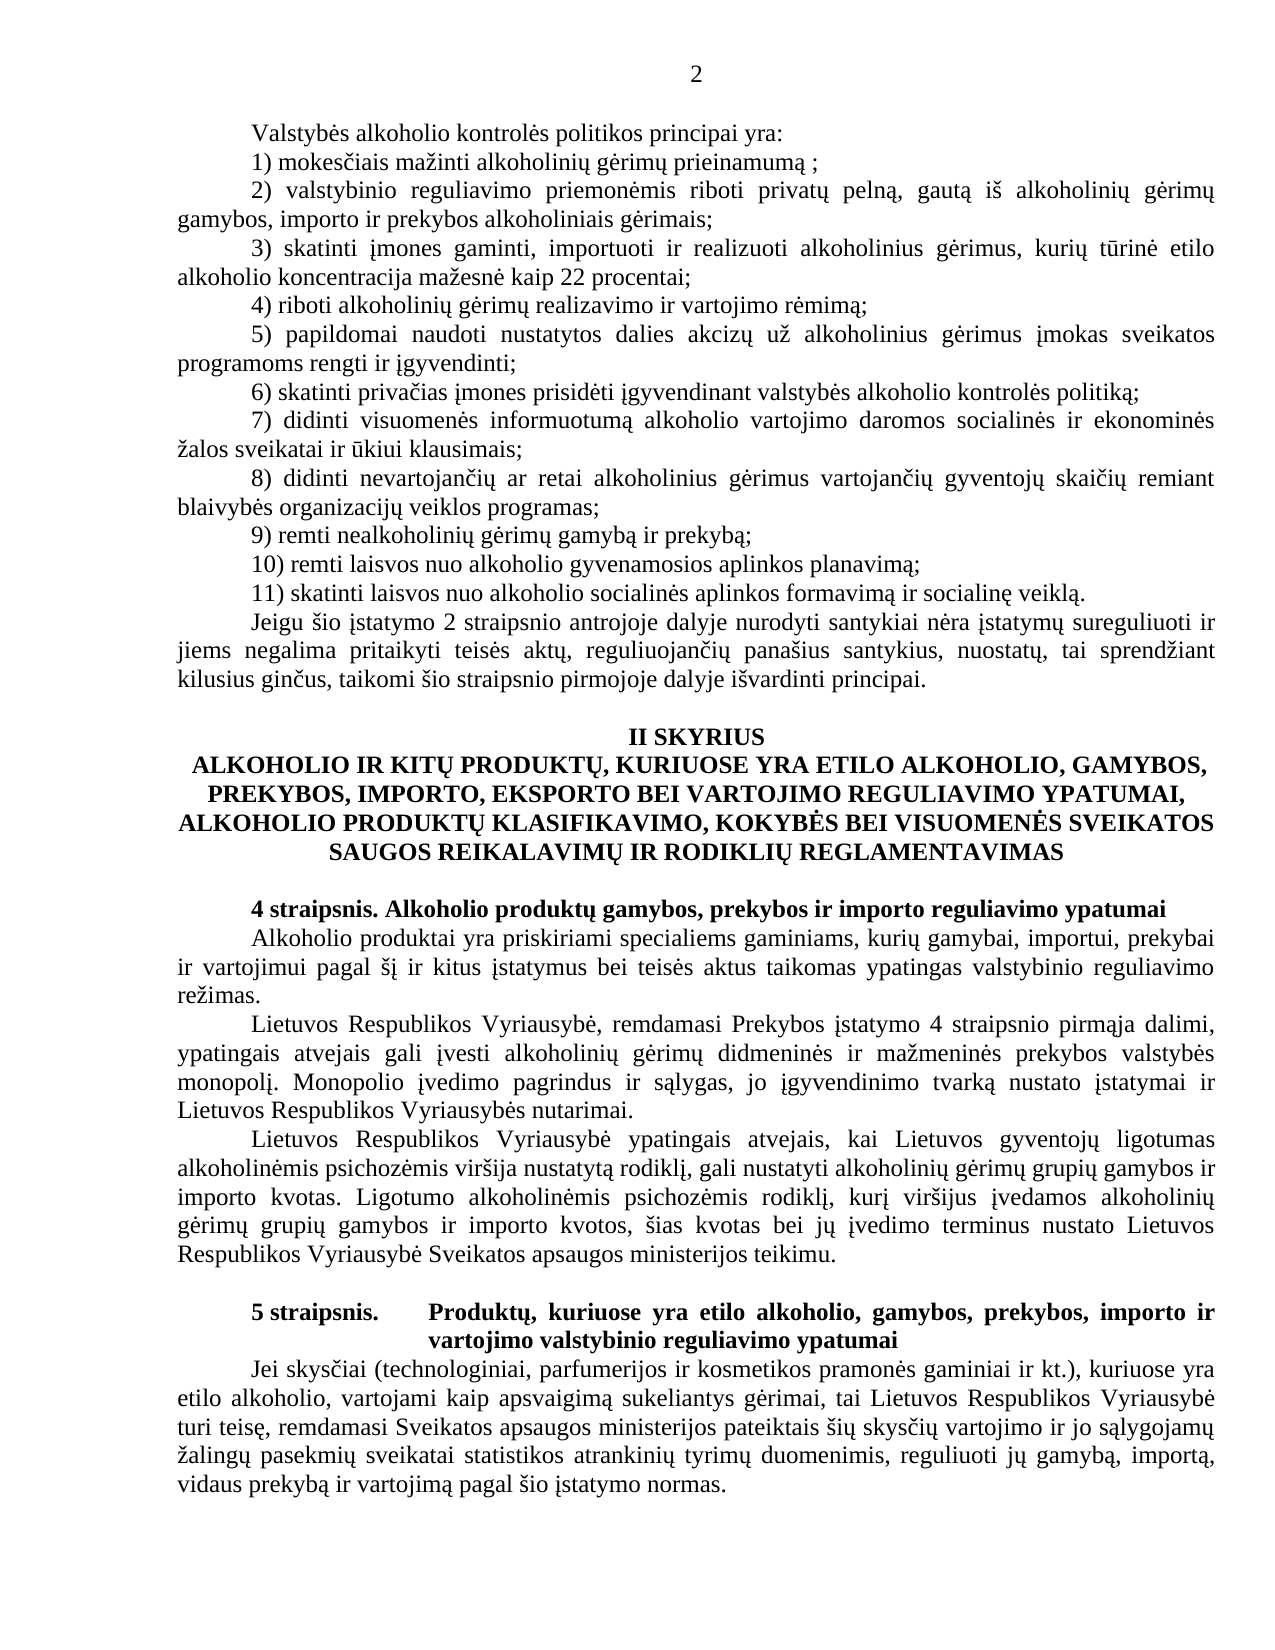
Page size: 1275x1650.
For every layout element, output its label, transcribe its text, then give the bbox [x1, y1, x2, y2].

text 11) skatinti laisvos nuo alkoholio socialinės aplinkos formavimą ir socialinę veiklą. [177, 578, 1216, 607]
text 1) mokesčiais mažinti alkoholinių gėrimų prieinamumą ; [177, 147, 1216, 176]
text 9) remti nealkoholinių gėrimų gamybą ir prekybą; [177, 521, 1216, 549]
text II SKYRIUS [177, 722, 1216, 751]
text 10) remti laisvos nuo alkoholio gyvenamosios aplinkos planavimą; [177, 549, 1216, 578]
text Jei skysčiai (technologiniai, parfumerijos ir kosmetikos pramonės gaminiai ir kt.), kuriuose yra etilo alkoholio, vartojami kaip apsvaigimą sukeliantys gėrimai, tai Lietuvos Respublikos Vyriausybė turi teisę, remdamasi Sveikatos apsaugos ministerijos pateiktais šių skysčių vartojimo ir jo sąlygojamų žalingų pasekmių sveikatai statistikos atrankinių tyrimų duomenimis, reguliuoti jų gamybą, importą, vidaus prekybą ir vartojimą pagal šio įstatymo normas. [177, 1354, 1216, 1498]
text 4 straipsnis. Alkoholio produktų gamybos, prekybos ir importo reguliavimo ypatumai [177, 894, 1216, 923]
text Lietuvos Respublikos Vyriausybė ypatingais atvejais, kai Lietuvos gyventojų ligotumas alkoholinėmis psichozėmis viršija nustatytą rodiklį, gali nustatyti alkoholinių gėrimų grupių gamybos ir importo kvotas. Ligotumo alkoholinėmis psichozėmis rodiklį, kurį viršijus įvedamos alkoholinių gėrimų grupių gamybos ir importo kvotos, šias kvotas bei jų įvedimo terminus nustato Lietuvos Respublikos Vyriausybė Sveikatos apsaugos ministerijos teikimu. [177, 1124, 1216, 1268]
text 5) papildomai naudoti nustatytos dalies akcizų už alkoholinius gėrimus įmokas sveikatos programoms rengti ir įgyvendinti; [177, 319, 1216, 377]
text 8) didinti nevartojančių ar retai alkoholinius gėrimus vartojančių gyventojų skaičių remiant blaivybės organizacijų veiklos programas; [177, 463, 1216, 521]
text 6) skatinti privačias įmones prisidėti įgyvendinant valstybės alkoholio kontrolės politiką; [177, 377, 1216, 406]
text Valstybės alkoholio kontrolės politikos principai yra: [177, 118, 1216, 147]
text 5 straipsnis. Produktų, kuriuose yra etilo alkoholio, gamybos, prekybos, importo ir vartojimo valstybinio reguliavimo ypatumai [251, 1297, 1216, 1354]
text Jeigu šio įstatymo 2 straipsnio antrojoje dalyje nurodyti santykiai nėra įstatymų sureguliuoti ir jiems negalima pritaikyti teisės aktų, reguliuojančių panašius santykius, nuostatų, tai sprendžiant kilusius ginčus, taikomi šio straipsnio pirmojoje dalyje išvardinti principai. [177, 607, 1216, 693]
text ALKOHOLIO IR KITŲ PRODUKTŲ, KURIUOSE YRA ETILO ALKOHOLIO, GAMYBOS, PREKYBOS, IMPORTO, EKSPORTO BEI VARTOJIMO REGULIAVIMO YPATUMAI, ALKOHOLIO PRODUKTŲ KLASIFIKAVIMO, KOKYBĖS BEI VISUOMENĖS SVEIKATOS SAUGOS REIKALAVIMŲ IR RODIKLIŲ REGLAMENTAVIMAS [177, 751, 1216, 866]
text 3) skatinti įmones gaminti, importuoti ir realizuoti alkoholinius gėrimus, kurių tūrinė etilo alkoholio koncentracija mažesnė kaip 22 procentai; [177, 233, 1216, 291]
text 7) didinti visuomenės informuotumą alkoholio vartojimo daromos socialinės ir ekonominės žalos sveikatai ir ūkiui klausimais; [177, 406, 1216, 463]
text 2) valstybinio reguliavimo priemonėmis riboti privatų pelną, gautą iš alkoholinių gėrimų gamybos, importo ir prekybos alkoholiniais gėrimais; [177, 176, 1216, 233]
text 4) riboti alkoholinių gėrimų realizavimo ir vartojimo rėmimą; [177, 291, 1216, 319]
text Alkoholio produktai yra priskiriami specialiems gaminiams, kurių gamybai, importui, prekybai ir vartojimui pagal šį ir kitus įstatymus bei teisės aktus taikomas ypatingas valstybinio reguliavimo režimas. [177, 923, 1216, 1009]
text Lietuvos Respublikos Vyriausybė, remdamasi Prekybos įstatymo 4 straipsnio pirmąja dalimi, ypatingais atvejais gali įvesti alkoholinių gėrimų didmeninės ir mažmeninės prekybos valstybės monopolį. Monopolio įvedimo pagrindus ir sąlygas, jo įgyvendinimo tvarką nustato įstatymai ir Lietuvos Respublikos Vyriausybės nutarimai. [177, 1009, 1216, 1124]
